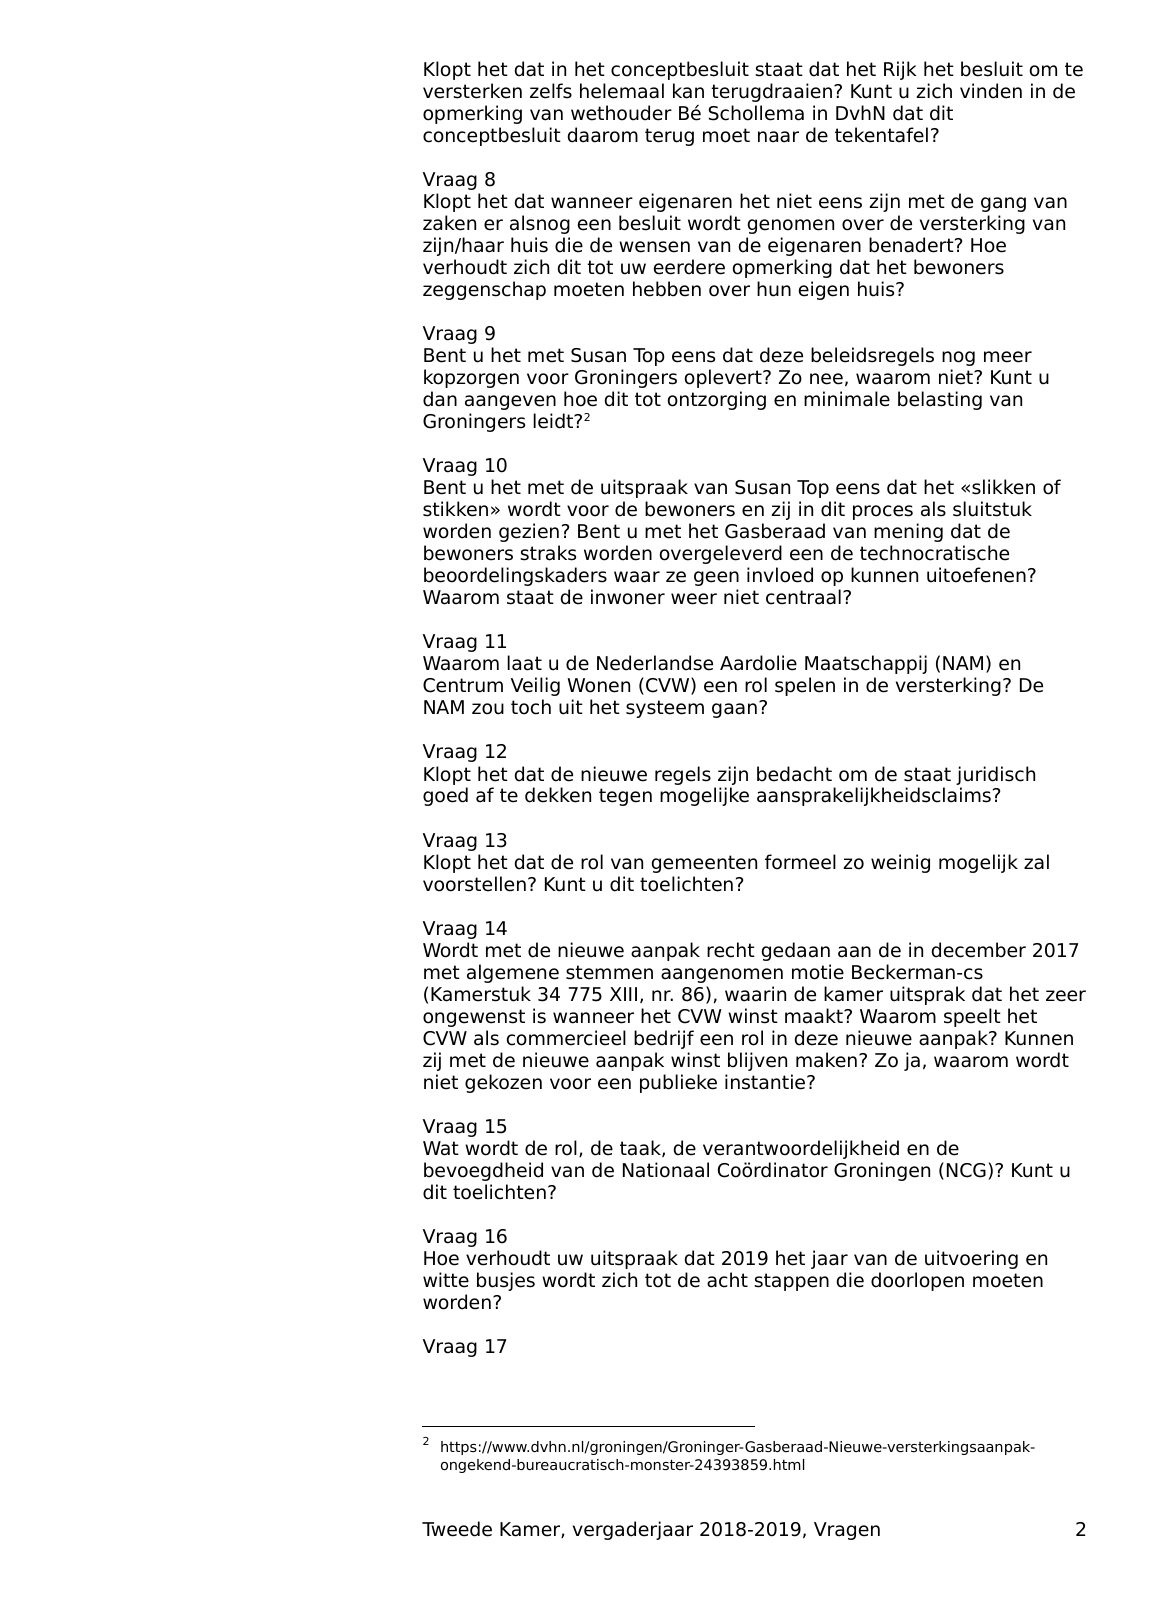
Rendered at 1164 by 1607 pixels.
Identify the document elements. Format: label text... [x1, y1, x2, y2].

text Wat wordt de rol, de taak, de verantwoordelijkheid en de bevoegdheid van de Nationaal Coördinator Groningen (NCG)? Kunt u dit toelichten? [422, 1138, 1087, 1204]
text Vraag 12 [422, 741, 1087, 763]
text Klopt het dat de rol van gemeenten formeel zo weinig mogelijk zal voorstellen? Kunt u dit toelichten? [422, 852, 1087, 896]
text Vraag 8 [422, 169, 1087, 191]
text Waarom laat u de Nederlandse Aardolie Maatschappij (NAM) en Centrum Veilig Wonen (CVW) een rol spelen in de versterking? De NAM zou toch uit het systeem gaan? [422, 653, 1087, 719]
text https://www.dvhn.nl/groningen/Groninger-Gasberaad-Nieuwe-versterkingsaanpak-ongekend-bureaucratisch-monster-24393859.html [422, 1435, 1087, 1474]
text Vraag 13 [422, 829, 1087, 852]
text Klopt het dat wanneer eigenaren het niet eens zijn met de gang van zaken er alsnog een besluit wordt genomen over de versterking van zijn/haar huis die de wensen van de eigenaren benadert? Hoe verhoudt zich dit tot uw eerdere opmerking dat het bewoners zeggenschap moeten hebben over hun eigen huis? [422, 191, 1087, 301]
text Vraag 17 [422, 1336, 1087, 1358]
text Vraag 15 [422, 1116, 1087, 1138]
text Klopt het dat de nieuwe regels zijn bedacht om de staat juridisch goed af te dekken tegen mogelijke aansprakelijkheidsclaims? [422, 763, 1087, 807]
text Klopt het dat in het conceptbesluit staat dat het Rijk het besluit om te versterken zelfs helemaal kan terugdraaien? Kunt u zich vinden in de opmerking van wethouder Bé Schollema in DvhN dat dit conceptbesluit daarom terug moet naar de tekentafel? [422, 59, 1087, 147]
text Vraag 14 [422, 918, 1087, 940]
text Vraag 10 [422, 455, 1087, 477]
text Hoe verhoudt uw uitspraak dat 2019 het jaar van de uitvoering en witte busjes wordt zich tot de acht stappen die doorlopen moeten worden? [422, 1248, 1087, 1314]
text Bent u het met Susan Top eens dat deze beleidsregels nog meer kopzorgen voor Groningers oplevert? Zo nee, waarom niet? Kunt u dan aangeven hoe dit tot ontzorging en minimale belasting van Groningers leidt? [422, 345, 1087, 433]
text Vraag 11 [422, 631, 1087, 653]
text Vraag 16 [422, 1226, 1087, 1248]
text Wordt met de nieuwe aanpak recht gedaan aan de in december 2017 met algemene stemmen aangenomen motie Beckerman-cs (Kamerstuk 34 775 XIII, nr. 86), waarin de kamer uitsprak dat het zeer ongewenst is wanneer het CVW winst maakt? Waarom speelt het CVW als commercieel bedrijf een rol in deze nieuwe aanpak? Kunnen zij met de nieuwe aanpak winst blijven maken? Zo ja, waarom wordt niet gekozen voor een publieke instantie? [422, 940, 1087, 1093]
text Vraag 9 [422, 323, 1087, 345]
text Bent u het met de uitspraak van Susan Top eens dat het «slikken of stikken» wordt voor de bewoners en zij in dit proces als sluitstuk worden gezien? Bent u met het Gasberaad van mening dat de bewoners straks worden overgeleverd een de technocratische beoordelingskaders waar ze geen invloed op kunnen uitoefenen? Waarom staat de inwoner weer niet centraal? [422, 477, 1087, 609]
